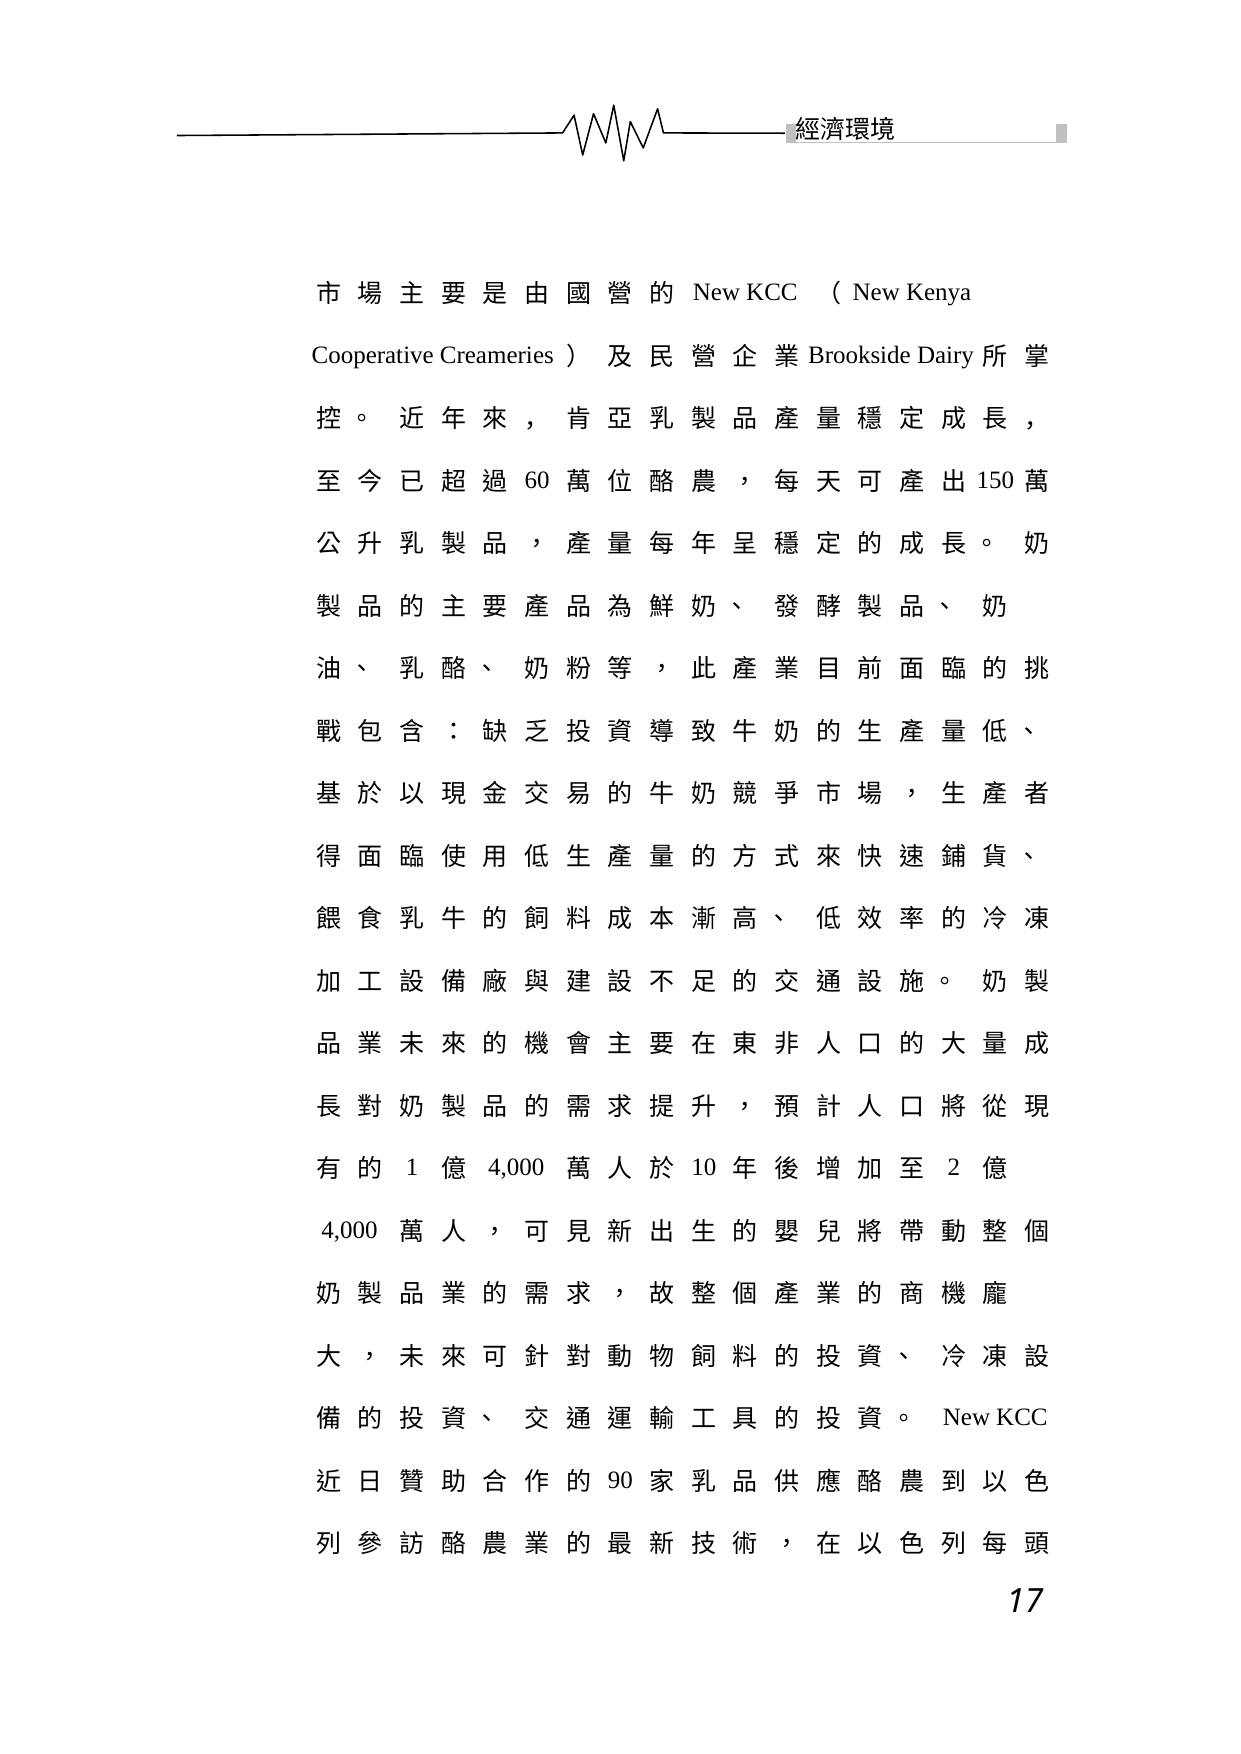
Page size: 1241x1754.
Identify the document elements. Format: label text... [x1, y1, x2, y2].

text 市場主要是由國營的New KCC（New Kenya Cooperative Creameries）及民營企業Brookside Dairy所掌控。近年來，肯亞乳製品產量穩定成長，至今已超過60萬位酪農，每天可產出150萬公升乳製品，產量每年呈穩定的成長。奶製品的主要產品為鮮奶、發酵製品、奶油、乳酪、奶粉等，此產業目前面臨的挑戰包含：缺乏投資導致牛奶的生產量低、基於以現金交易的牛奶競爭市場，生產者得面臨使用低生產量的方式來快速鋪貨、餵食乳牛的飼料成本漸高、低效率的冷凍加工設備廠與建設不足的交通設施。奶製品業未來的機會主要在東非人口的大量成長對奶製品的需求提升，預計人口將從現有的1億4,000萬人於10年後增加至2億4,000萬人，可見新出生的嬰兒將帶動整個奶製品業的需求，故整個產業的商機龐大，未來可針對動物飼料的投資、冷凍設備的投資、交通運輸工具的投資。New KCC近日贊助合作的90家乳品供應酪農到以色列參訪酪農業的最新技術，在以色列每頭 [281, 250, 1058, 1563]
